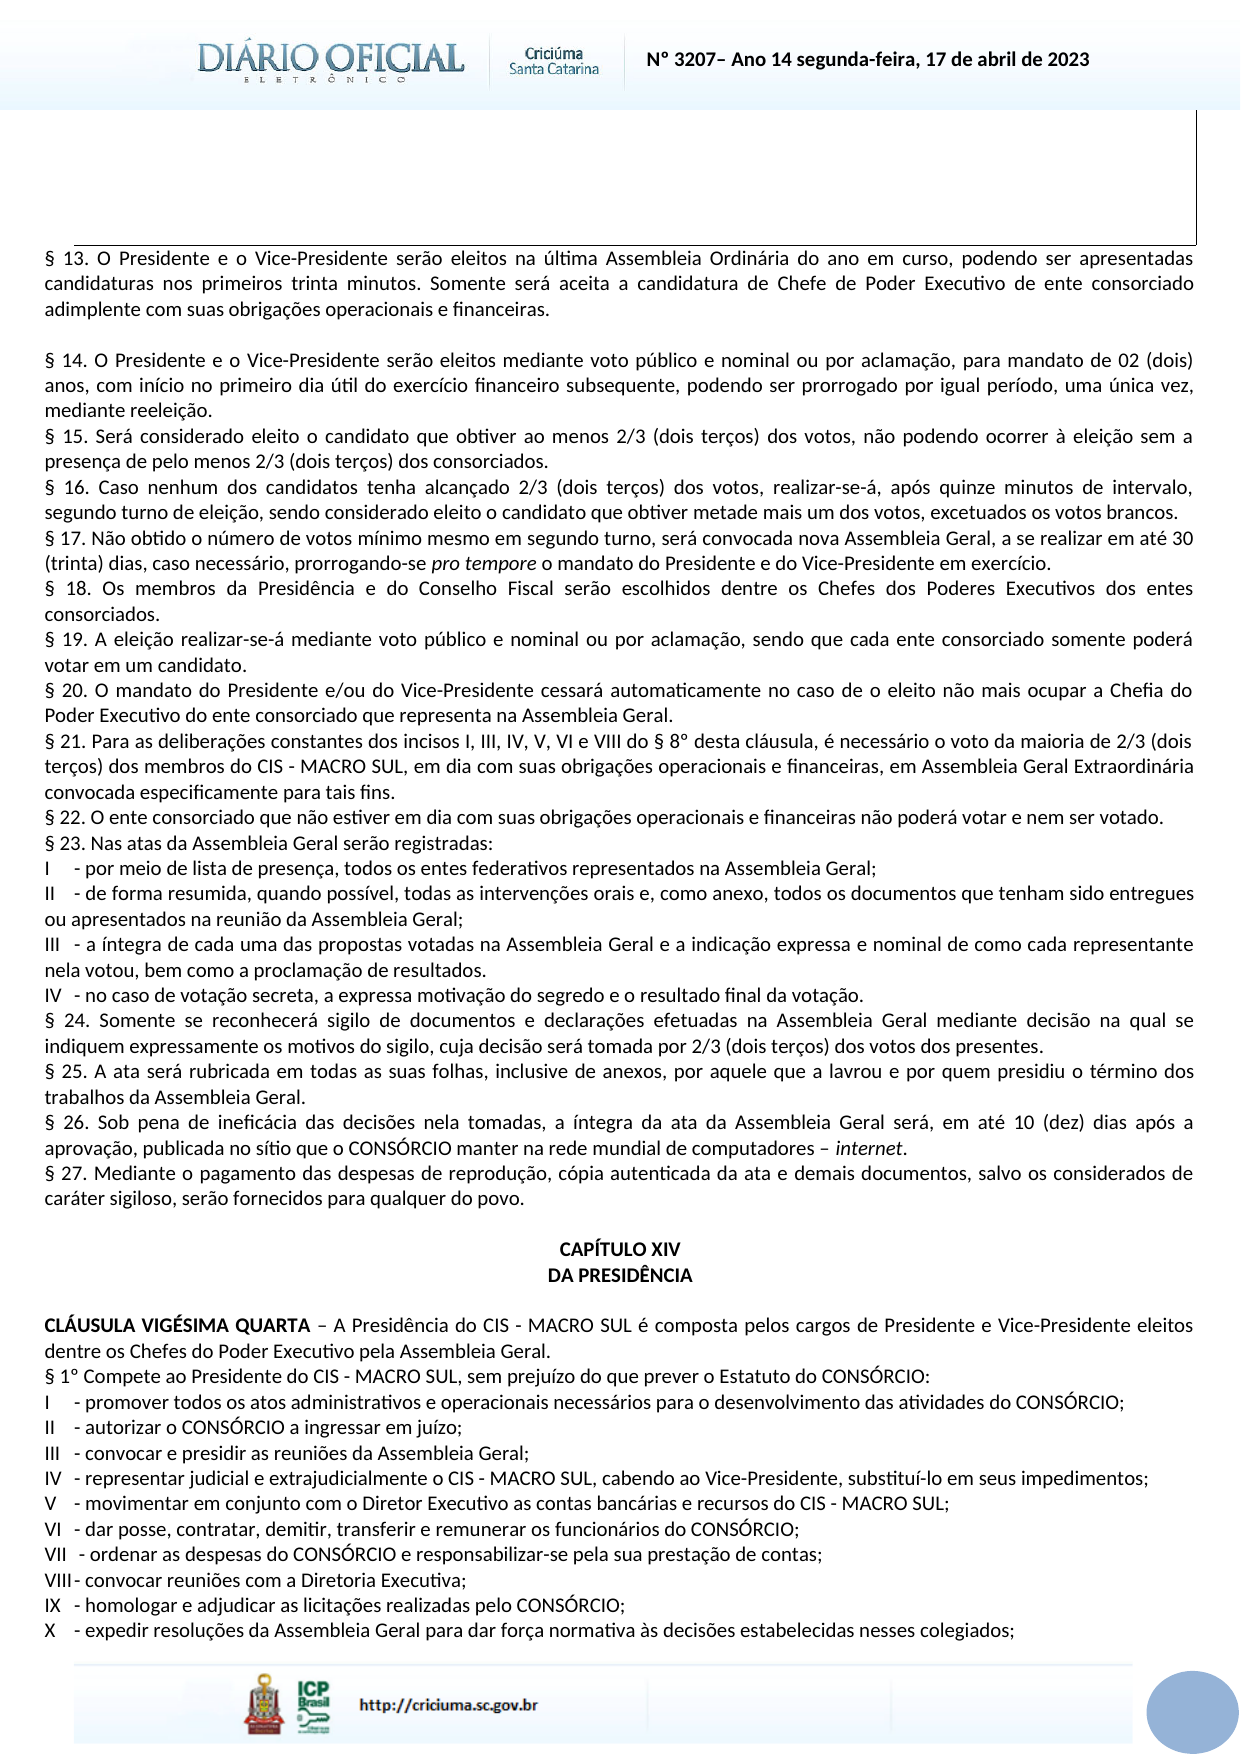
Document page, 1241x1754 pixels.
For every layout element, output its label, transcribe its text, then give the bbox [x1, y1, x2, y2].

text § 23. Nas atas da Assembleia Geral serão registradas: [44, 830, 1196, 855]
list § 19. A eleição realizar-se-á mediante voto público e nominal ou por aclamação, sendo que cada ente consorciado somente poderá votar em um candidato. [44, 626, 1196, 677]
text § 26. Sob pena de ineficácia das decisões nela tomadas, a íntegra da ata da Assembleia Geral será, em até 10 (dez) dias após a aprovação, publicada no sítio que o CONSÓRCIO manter na rede mundial de computadores – internet. [44, 1109, 1196, 1160]
list - autorizar o CONSÓRCIO a ingressar em juízo; [44, 1414, 1196, 1440]
text § 20. O mandato do Presidente e/ou do Vice-Presidente cessará automaticamente no caso de o eleito não mais ocupar a Chefia do Poder Executivo do ente consorciado que representa na Assembleia Geral. [44, 677, 1196, 728]
list - representar judicial e extrajudicialmente o CIS - MACRO SUL, cabendo ao Vice-Presidente, substituí-lo em seus impedimentos; [44, 1465, 1196, 1491]
text § 25. A ata será rubricada em todas as suas folhas, inclusive de anexos, por aquele que a lavrou e por quem presidiu o término dos trabalhos da Assembleia Geral. [44, 1058, 1196, 1109]
list - a íntegra de cada uma das propostas votadas na Assembleia Geral e a indicação expressa e nominal de como cada representante nela votou, bem como a proclamação de resultados. [44, 931, 1196, 982]
text § 24. Somente se reconhecerá sigilo de documentos e declarações efetuadas na Assembleia Geral mediante decisão na qual se indiquem expressamente os motivos do sigilo, cuja decisão será tomada por 2/3 (dois terços) dos votos dos presentes. [44, 1008, 1196, 1058]
list - convocar e presidir as reuniões da Assembleia Geral; [44, 1440, 1196, 1465]
list § 14. O Presidente e o Vice-Presidente serão eleitos mediante voto público e nominal ou por aclamação, para mandato de 02 (dois) anos, com início no primeiro dia útil do exercício financeiro subsequente, podendo ser prorrogado por igual período, uma única vez, mediante reeleição. [44, 347, 1196, 423]
text CAPÍTULO XIV [44, 1236, 1196, 1262]
list - convocar reuniões com a Diretoria Executiva; [44, 1567, 1196, 1592]
list § 16. Caso nenhum dos candidatos tenha alcançado 2/3 (dois terços) dos votos, realizar-se-á, após quinze minutos de intervalo, segundo turno de eleição, sendo considerado eleito o candidato que obtiver metade mais um dos votos, excetuados os votos brancos. [44, 474, 1196, 525]
list § 17. Não obtido o número de votos mínimo mesmo em segundo turno, será convocada nova Assembleia Geral, a se realizar em até 30 (trinta) dias, caso necessário, prorrogando-se pro tempore o mandato do Presidente e do Vice-Presidente em exercício. [44, 525, 1196, 576]
text § 27. Mediante o pagamento das despesas de reprodução, cópia autenticada da ata e demais documentos, salvo os considerados de caráter sigiloso, serão fornecidos para qualquer do povo. [44, 1160, 1196, 1211]
list - dar posse, contratar, demitir, transferir e remunerar os funcionários do CONSÓRCIO; [44, 1516, 1196, 1541]
text § 13. O Presidente e o Vice-Presidente serão eleitos na última Assembleia Ordinária do ano em curso, podendo ser apresentadas candidaturas nos primeiros trinta minutos. Somente será aceita a candidatura de Chefe de Poder Executivo de ente consorciado adimplente com suas obrigações operacionais e financeiras. [44, 245, 1196, 321]
list - promover todos os atos administrativos e operacionais necessários para o desenvolvimento das atividades do CONSÓRCIO; [44, 1389, 1196, 1414]
list - no caso de votação secreta, a expressa motivação do segredo e o resultado final da votação. [44, 982, 1196, 1008]
list - homologar e adjudicar as licitações realizadas pelo CONSÓRCIO; [44, 1592, 1196, 1618]
list - expedir resoluções da Assembleia Geral para dar força normativa às decisões estabelecidas nesses colegiados; [44, 1618, 1196, 1643]
text CLÁUSULA VIGÉSIMA QUARTA – A Presidência do CIS - MACRO SUL é composta pelos cargos de Presidente e Vice-Presidente eleitos dentre os Chefes do Poder Executivo pela Assembleia Geral. [44, 1313, 1196, 1363]
text § 1º Compete ao Presidente do CIS - MACRO SUL, sem prejuízo do que prever o Estatuto do CONSÓRCIO: [44, 1363, 1196, 1389]
list - movimentar em conjunto com o Diretor Executivo as contas bancárias e recursos do CIS - MACRO SUL; [44, 1491, 1196, 1516]
list - por meio de lista de presença, todos os entes federativos representados na Assembleia Geral; [44, 855, 1196, 881]
text DA PRESIDÊNCIA [44, 1262, 1196, 1287]
text § 18. Os membros da Presidência e do Conselho Fiscal serão escolhidos dentre os Chefes dos Poderes Executivos dos entes consorciados. [44, 576, 1196, 626]
list § 15. Será considerado eleito o candidato que obtiver ao menos 2/3 (dois terços) dos votos, não podendo ocorrer à eleição sem a presença de pelo menos 2/3 (dois terços) dos consorciados. [44, 423, 1196, 474]
list - de forma resumida, quando possível, todas as intervenções orais e, como anexo, todos os documentos que tenham sido entregues ou apresentados na reunião da Assembleia Geral; [44, 881, 1196, 931]
list - ordenar as despesas do CONSÓRCIO e responsabilizar-se pela sua prestação de contas; [44, 1541, 1196, 1567]
text § 21. Para as deliberações constantes dos incisos I, III, IV, V, VI e VIII do § 8º desta cláusula, é necessário o voto da maioria de 2/3 (dois terços) dos membros do CIS - MACRO SUL, em dia com suas obrigações operacionais e financeiras, em Assembleia Geral Extraordinária convocada especificamente para tais fins. [44, 728, 1196, 804]
text § 22. O ente consorciado que não estiver em dia com suas obrigações operacionais e financeiras não poderá votar e nem ser votado. [44, 804, 1196, 830]
